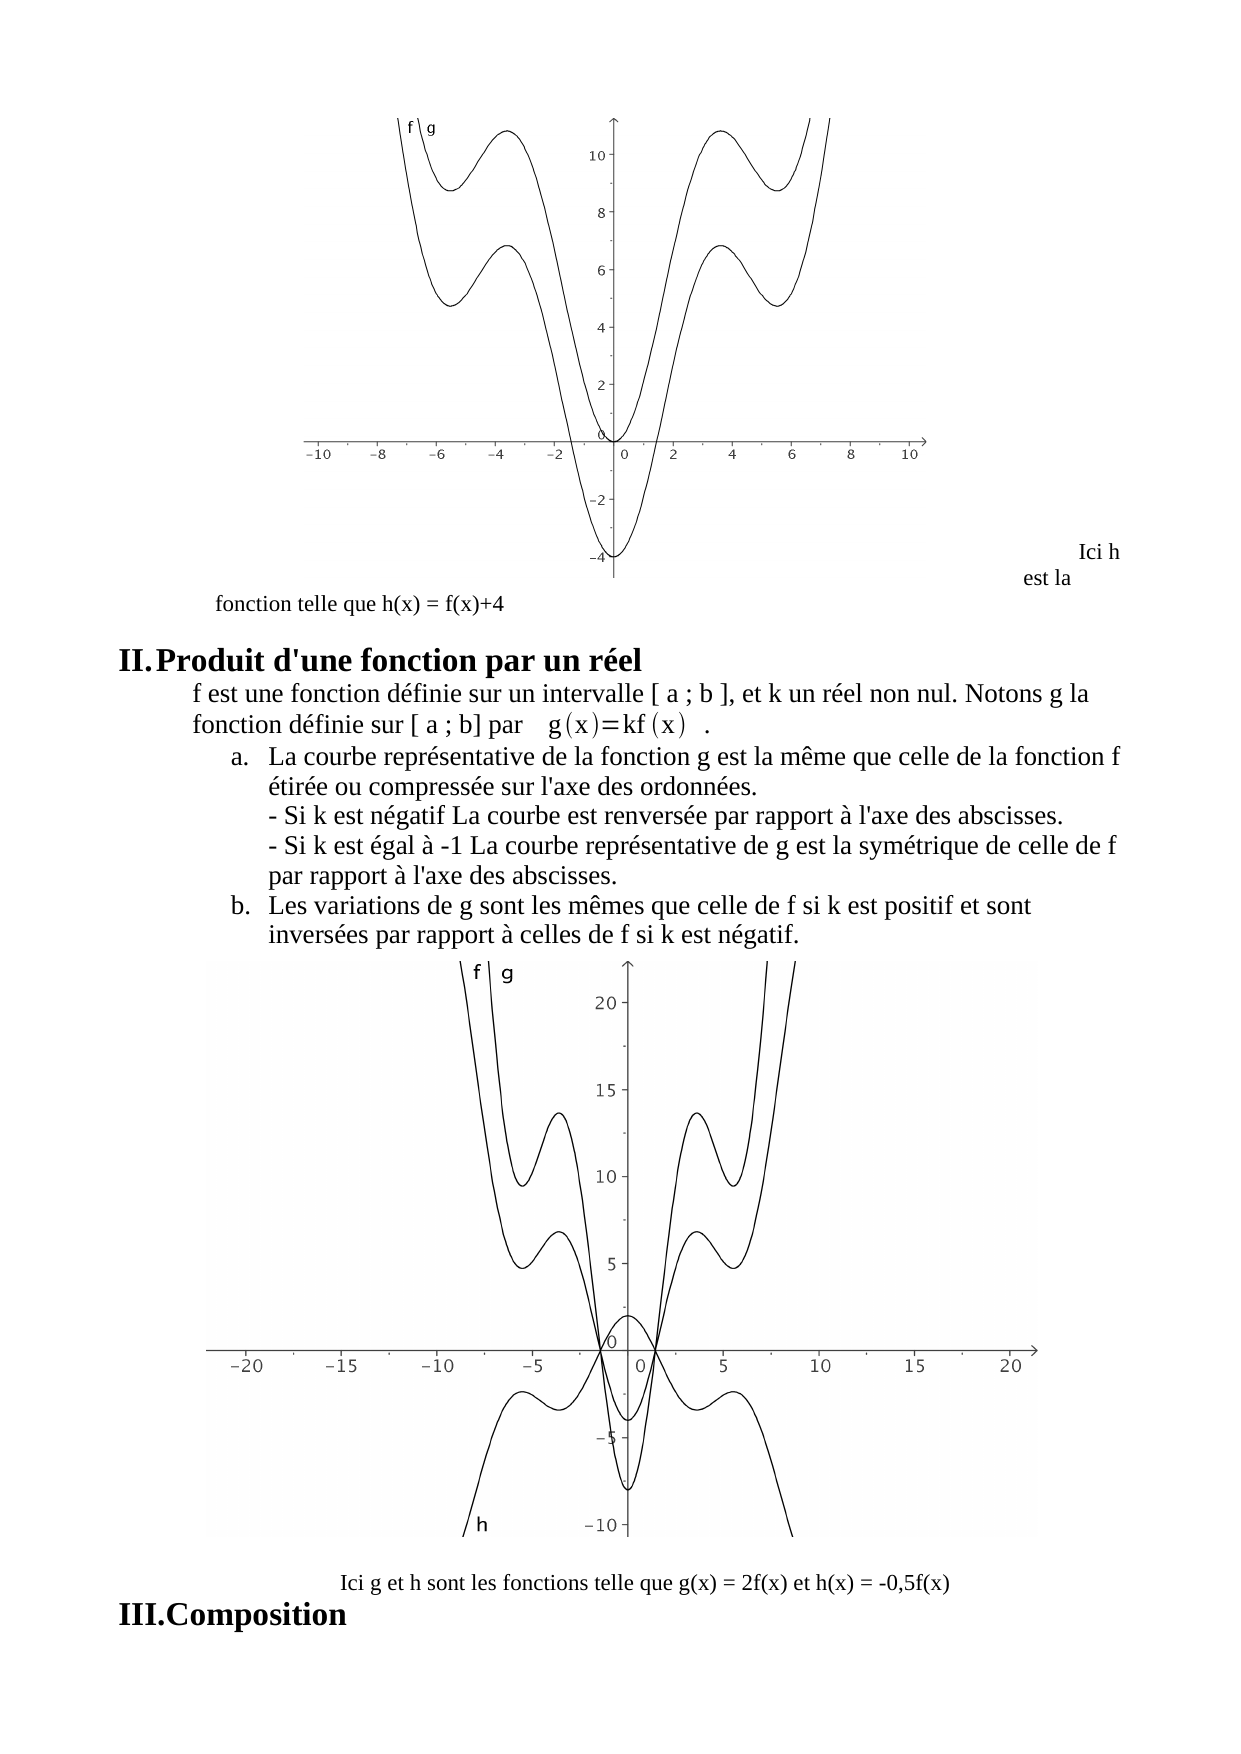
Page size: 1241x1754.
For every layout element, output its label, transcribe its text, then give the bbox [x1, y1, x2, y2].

list Cas particulier : Si g est une fonction constante () on obtient la courbe représentative de h par translation de vecteurpar rapport à celle de f. Dans ce cas les variations de h sont les mêmes que celles de f. Ici h est la fonction telle que h(x) = f(x)+4 [177, 118, 1122, 616]
list Composition [118, 1596, 1122, 1633]
text f est une fonction définie sur un intervalle [ a ; b ], et k un réel non nul. Notons g la fonction définie sur [ a ; b] par . [118, 678, 1122, 741]
list Les variations de g sont les mêmes que celle de f si k est positif et sont inversées par rapport à celles de f si k est négatif. Ici g et h sont les fonctions telle que g(x) = 2f(x) et h(x) = -0,5f(x) [231, 890, 1122, 1596]
picture [206, 961, 1038, 1537]
list La courbe représentative de la fonction g est la même que celle de la fonction f étirée ou compressée sur l'axe des ordonnées. - Si k est négatif La courbe est renversée par rapport à l'axe des abscisses. - Si k est égal à -1 La courbe représentative de g est la symétrique de celle de f par rapport à l'axe des abscisses. [231, 741, 1122, 890]
picture [303, 118, 927, 578]
list Produit d'une fonction par un réel [118, 642, 1122, 678]
